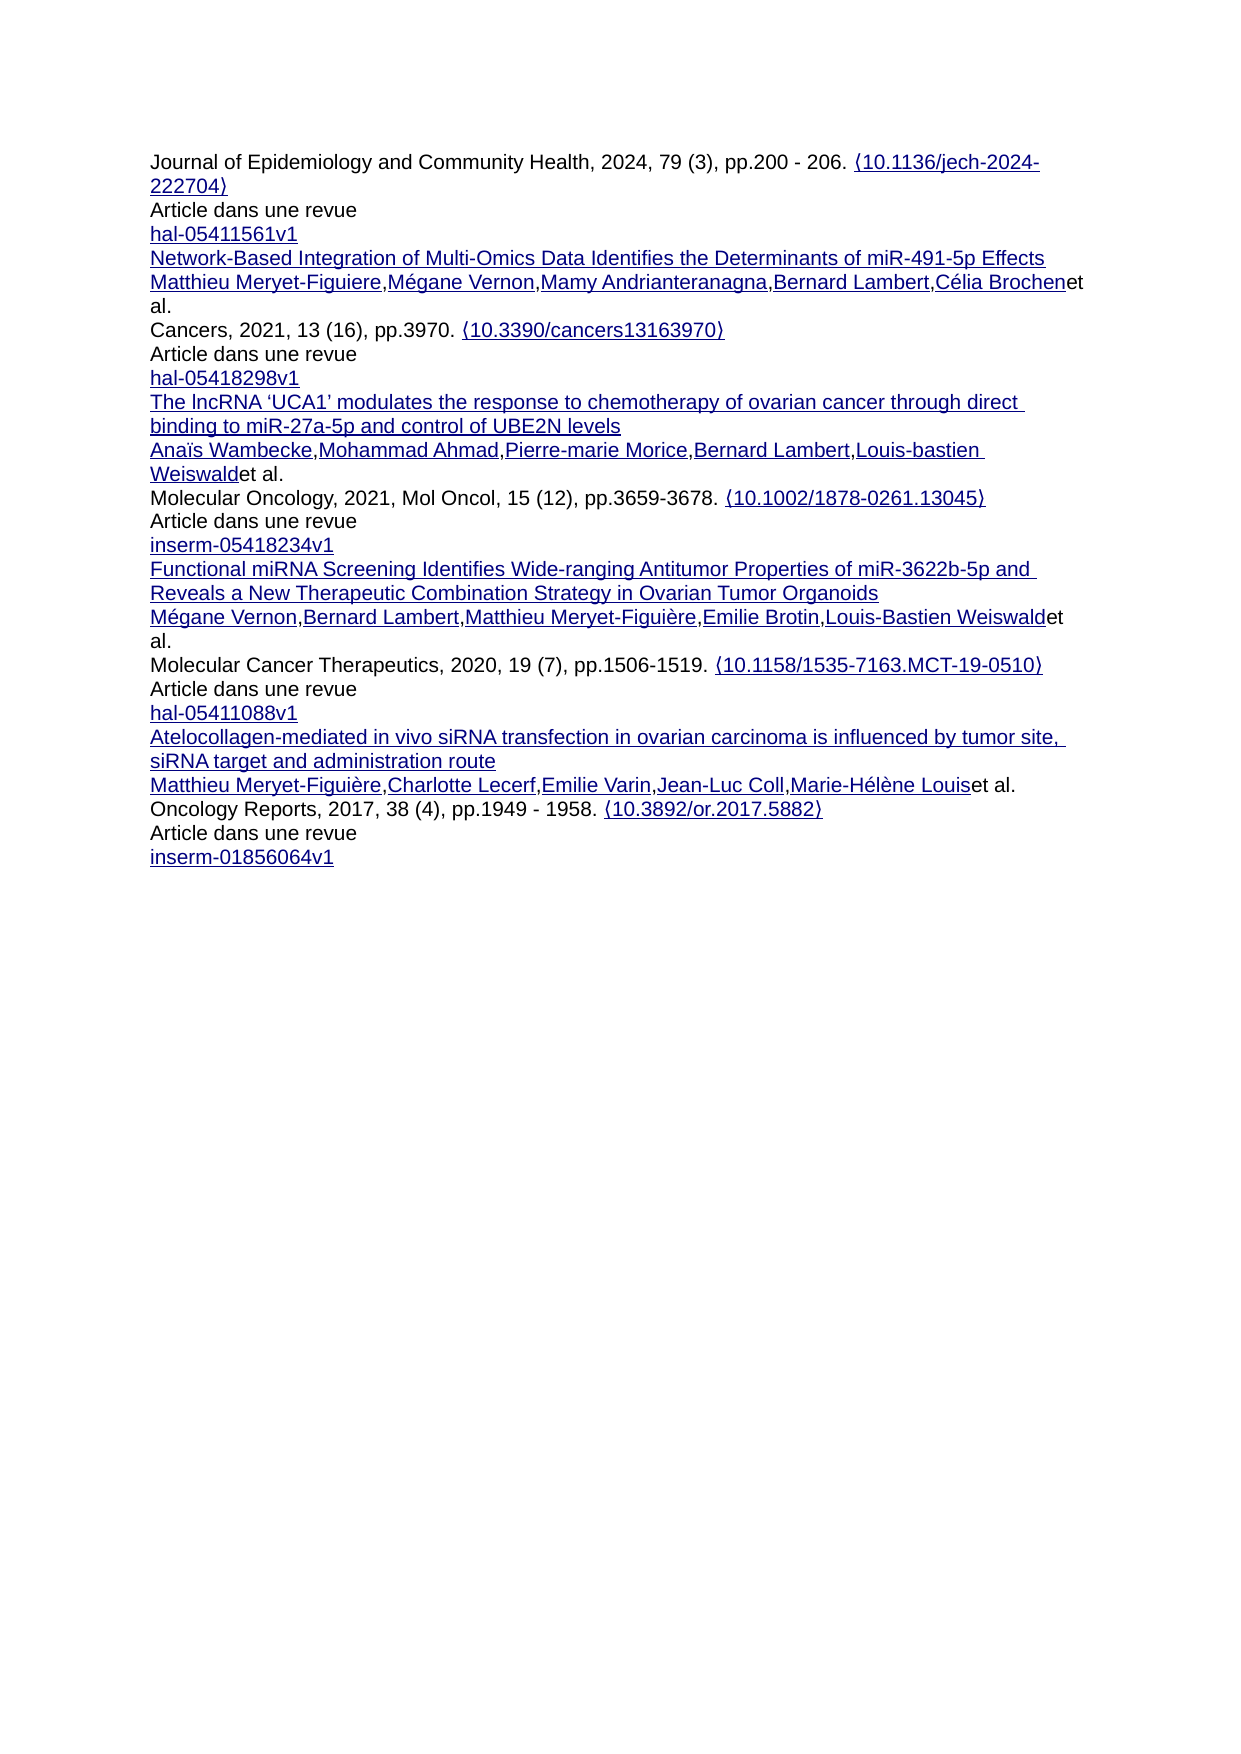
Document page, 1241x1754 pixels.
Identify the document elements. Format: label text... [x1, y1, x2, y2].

table_cell Atelocollagen-mediated in vivo siRNA transfection in ovarian carcinoma is influenced by tumor site, siRNA target and administration route Matthieu Meryet-Figuière,Charlotte Lecerf,Emilie Varin,Jean-Luc Coll,Marie-Hélène Louiset al. Oncology Reports, 2017, 38 (4), pp.1949 - 1958. ⟨10.3892/or.2017.5882⟩ Article dans une revue inserm-01856064v1 [150, 725, 1090, 869]
table_cell The lncRNA ‘UCA1’ modulates the response to chemotherapy of ovarian cancer through direct binding to miR‐27a‐5p and control of UBE2N levels Anaïs Wambecke,Mohammad Ahmad,Pierre‐marie Morice,Bernard Lambert,Louis‐bastien Weiswaldet al. Molecular Oncology, 2021, Mol Oncol, 15 (12), pp.3659-3678. ⟨10.1002/1878-0261.13045⟩ Article dans une revue inserm-05418234v1 [150, 390, 1090, 557]
table_cell Geographical variability in cancer incidence explained by the socioeconomic environment: an example of lung cancer in northwestern France Pauline Pouchin,Michaël Genin,Simona Bara,Nicolas Vigneron,Guy Launoyet al. Journal of Epidemiology and Community Health, 2024, 79 (3), pp.200 - 206. ⟨10.1136/jech-2024-222704⟩ Article dans une revue hal-05411561v1 [150, 150, 1090, 246]
table_cell Network-Based Integration of Multi-Omics Data Identifies the Determinants of miR-491-5p Effects Matthieu Meryet-Figuiere,Mégane Vernon,Mamy Andrianteranagna,Bernard Lambert,Célia Brochenet al. Cancers, 2021, 13 (16), pp.3970. ⟨10.3390/cancers13163970⟩ Article dans une revue hal-05418298v1 [150, 246, 1090, 389]
table_cell Functional miRNA Screening Identifies Wide-ranging Antitumor Properties of miR-3622b-5p and Reveals a New Therapeutic Combination Strategy in Ovarian Tumor Organoids Mégane Vernon,Bernard Lambert,Matthieu Meryet-Figuière,Emilie Brotin,Louis-Bastien Weiswaldet al. Molecular Cancer Therapeutics, 2020, 19 (7), pp.1506-1519. ⟨10.1158/1535-7163.MCT-19-0510⟩ Article dans une revue hal-05411088v1 [150, 557, 1090, 725]
